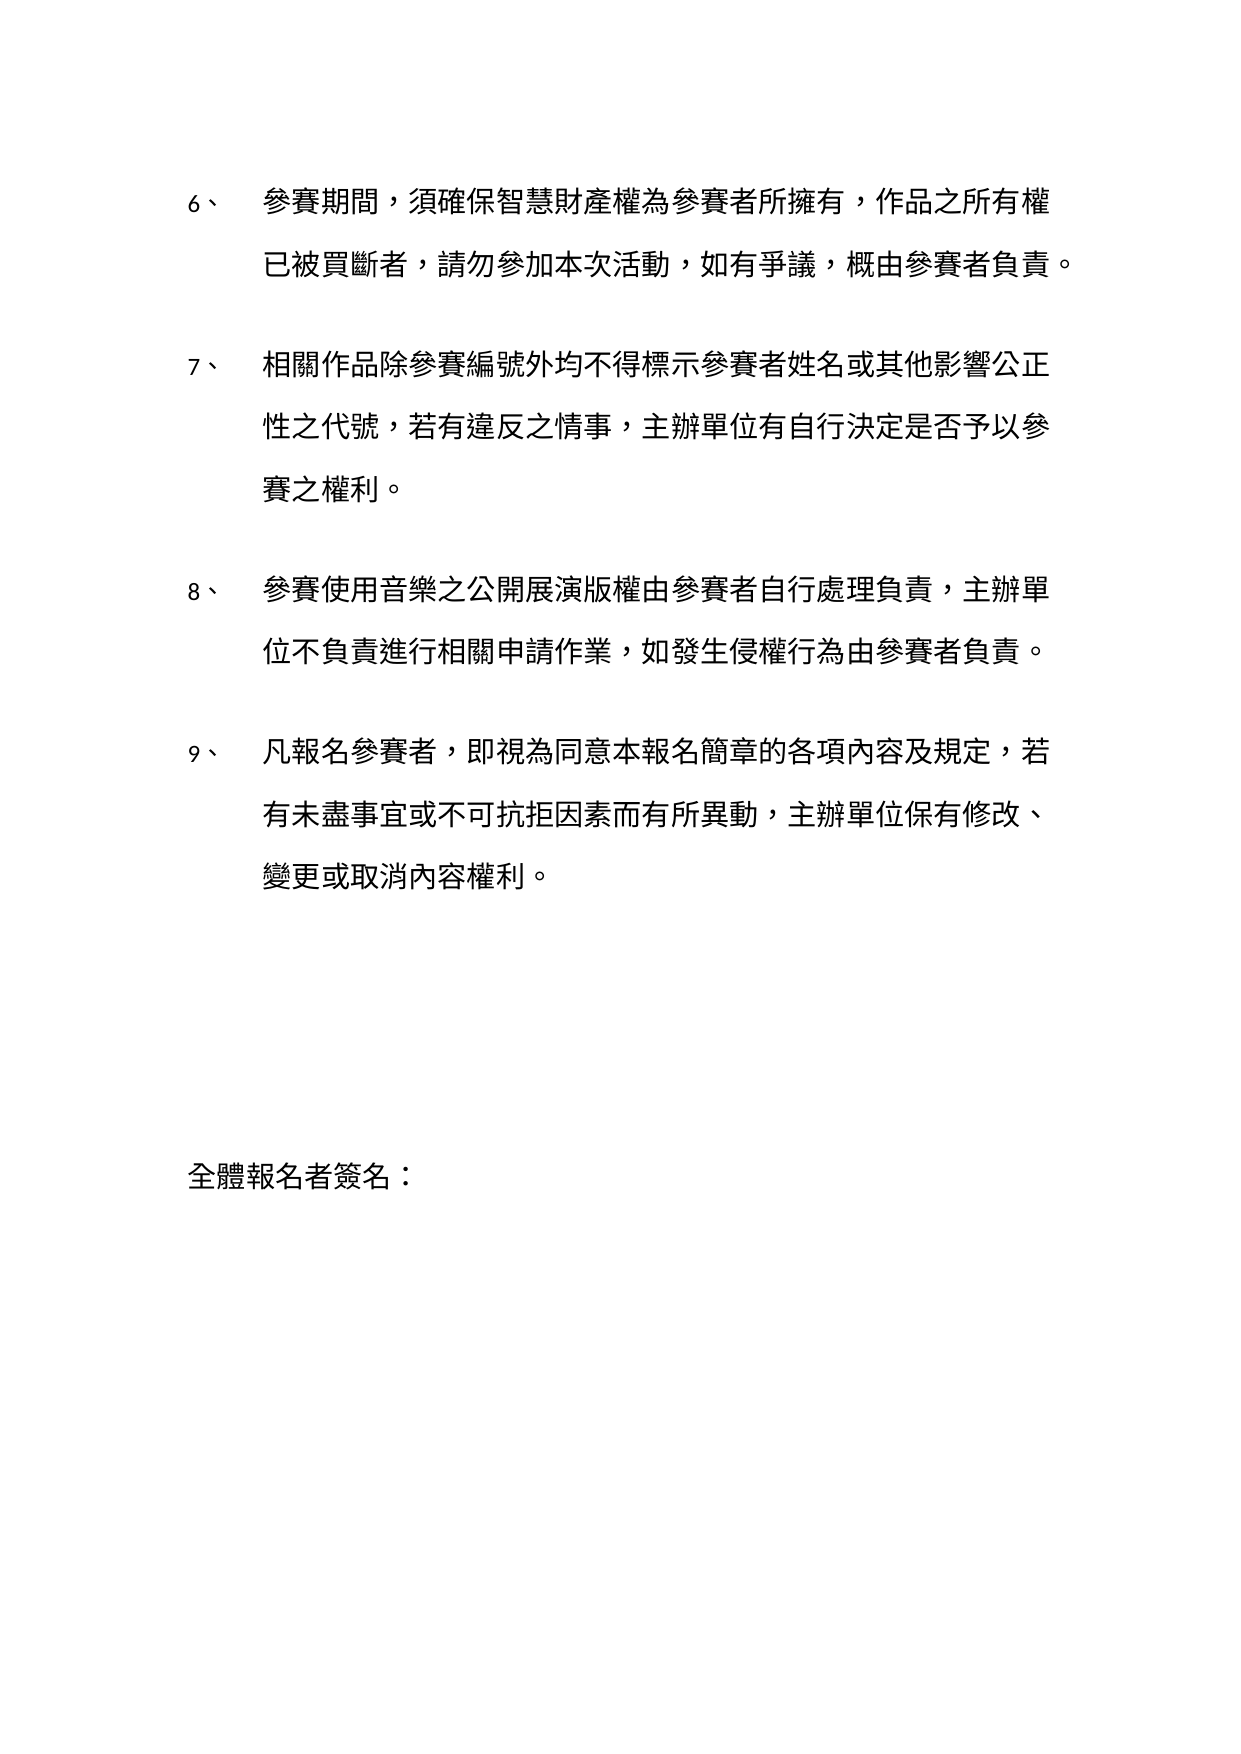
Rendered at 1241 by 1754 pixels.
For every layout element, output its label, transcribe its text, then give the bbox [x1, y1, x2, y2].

list 相關作品除參賽編號外均不得標示參賽者姓名或其他影響公正性之代號，若有違反之情事，主辦單位有自行決定是否予以參賽之權利。 [187, 321, 1053, 508]
list 參賽使用音樂之公開展演版權由參賽者自行處理負責，主辦單位不負責進行相關申請作業，如發生侵權行為由參賽者負責。 [187, 546, 1053, 671]
list 參賽期間，須確保智慧財產權為參賽者所擁有，作品之所有權已被買斷者，請勿參加本次活動，如有爭議，概由參賽者負責。 [187, 158, 1053, 283]
text 全體報名者簽名： [187, 1133, 936, 1196]
list 凡報名參賽者，即視為同意本報名簡章的各項內容及規定，若有未盡事宜或不可抗拒因素而有所異動，主辦單位保有修改、變更或取消內容權利。 [187, 708, 1053, 896]
